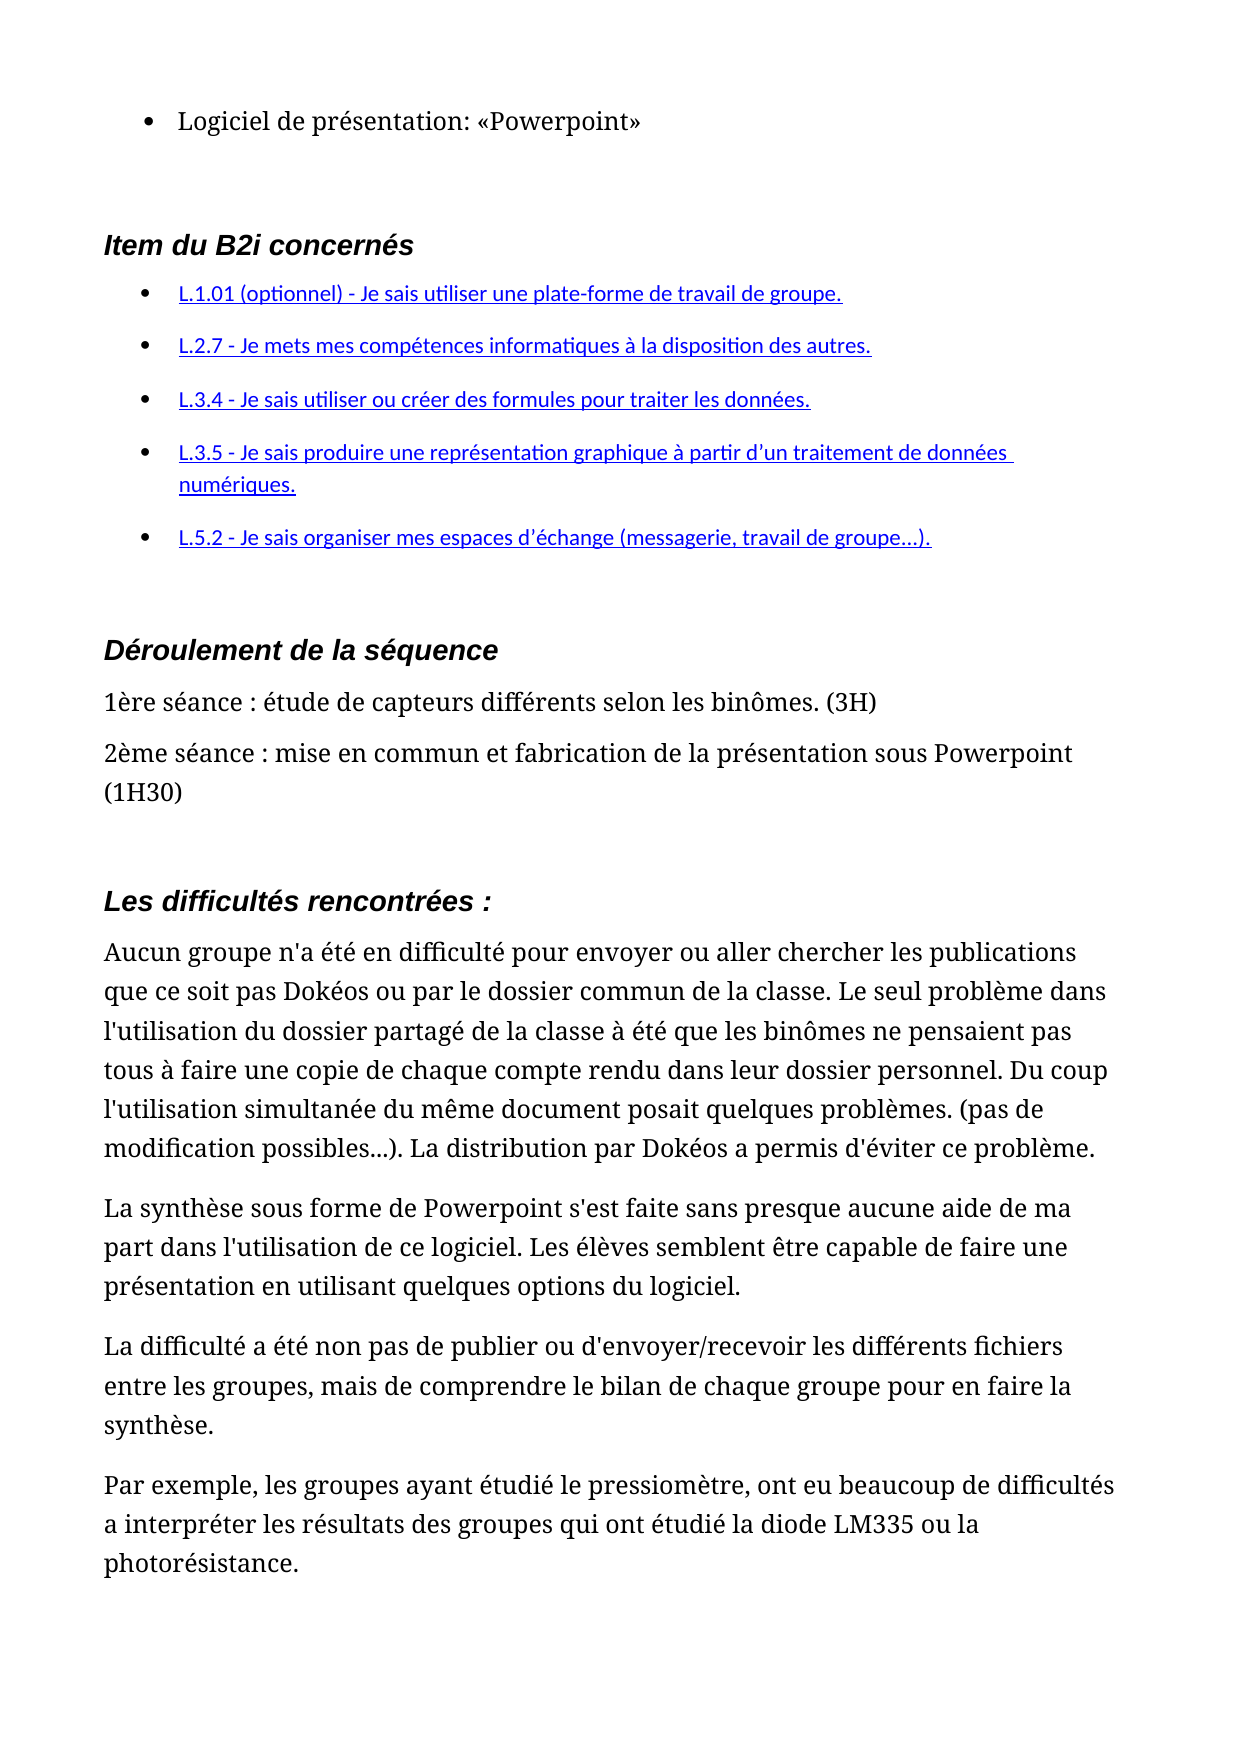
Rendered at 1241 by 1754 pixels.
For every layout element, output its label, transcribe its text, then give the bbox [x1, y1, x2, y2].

subtitle Les difficultés rencontrées : [103, 884, 1122, 917]
list L.2.7 - Je mets mes compétences informatiques à la disposition des autres. [141, 332, 1122, 360]
text Aucun groupe n'a été en difficulté pour envoyer ou aller chercher les publications que ce soit pas Dokéos ou par le dossier commun de la classe. Le seul problème dans l'utilisation du dossier partagé de la classe à été que les binômes ne pensaient pas tous à faire une copie de chaque compte rendu dans leur dossier personnel. Du coup l'utilisation simultanée du même document posait quelques problèmes. (pas de modification possibles...). La distribution par Dokéos a permis d'éviter ce problème. [103, 935, 1122, 1165]
subtitle Déroulement de la séquence [103, 633, 1122, 667]
list L.3.5 - Je sais produire une représentation graphique à partir d’un traitement de données numériques. [141, 438, 1122, 498]
list Logiciel de présentation: «Powerpoint» [143, 103, 1122, 137]
list L.5.2 - Je sais organiser mes espaces d’échange (messagerie, travail de groupe...). [141, 523, 1122, 551]
subtitle Item du B2i concernés [103, 228, 1122, 261]
list L.1.01 (optionnel) - Je sais utiliser une plate-forme de travail de groupe. [141, 279, 1122, 307]
list L.3.4 - Je sais utiliser ou créer des formules pour traiter les données. [141, 385, 1122, 413]
text La synthèse sous forme de Powerpoint s'est faite sans presque aucune aide de ma part dans l'utilisation de ce logiciel. Les élèves semblent être capable de faire une présentation en utilisant quelques options du logiciel. [103, 1191, 1122, 1303]
text 2ème séance : mise en commun et fabrication de la présentation sous Powerpoint (1H30) [103, 736, 1122, 809]
text La difficulté a été non pas de publier ou d'envoyer/recevoir les différents fichiers entre les groupes, mais de comprendre le bilan de chaque groupe pour en faire la synthèse. [103, 1329, 1122, 1441]
text 1ère séance : étude de capteurs différents selon les binômes. (3H) [103, 684, 1122, 718]
text Par exemple, les groupes ayant étudié le pressiomètre, ont eu beaucoup de difficultés a interpréter les résultats des groupes qui ont étudié la diode LM335 ou la photorésistance. [103, 1467, 1122, 1580]
